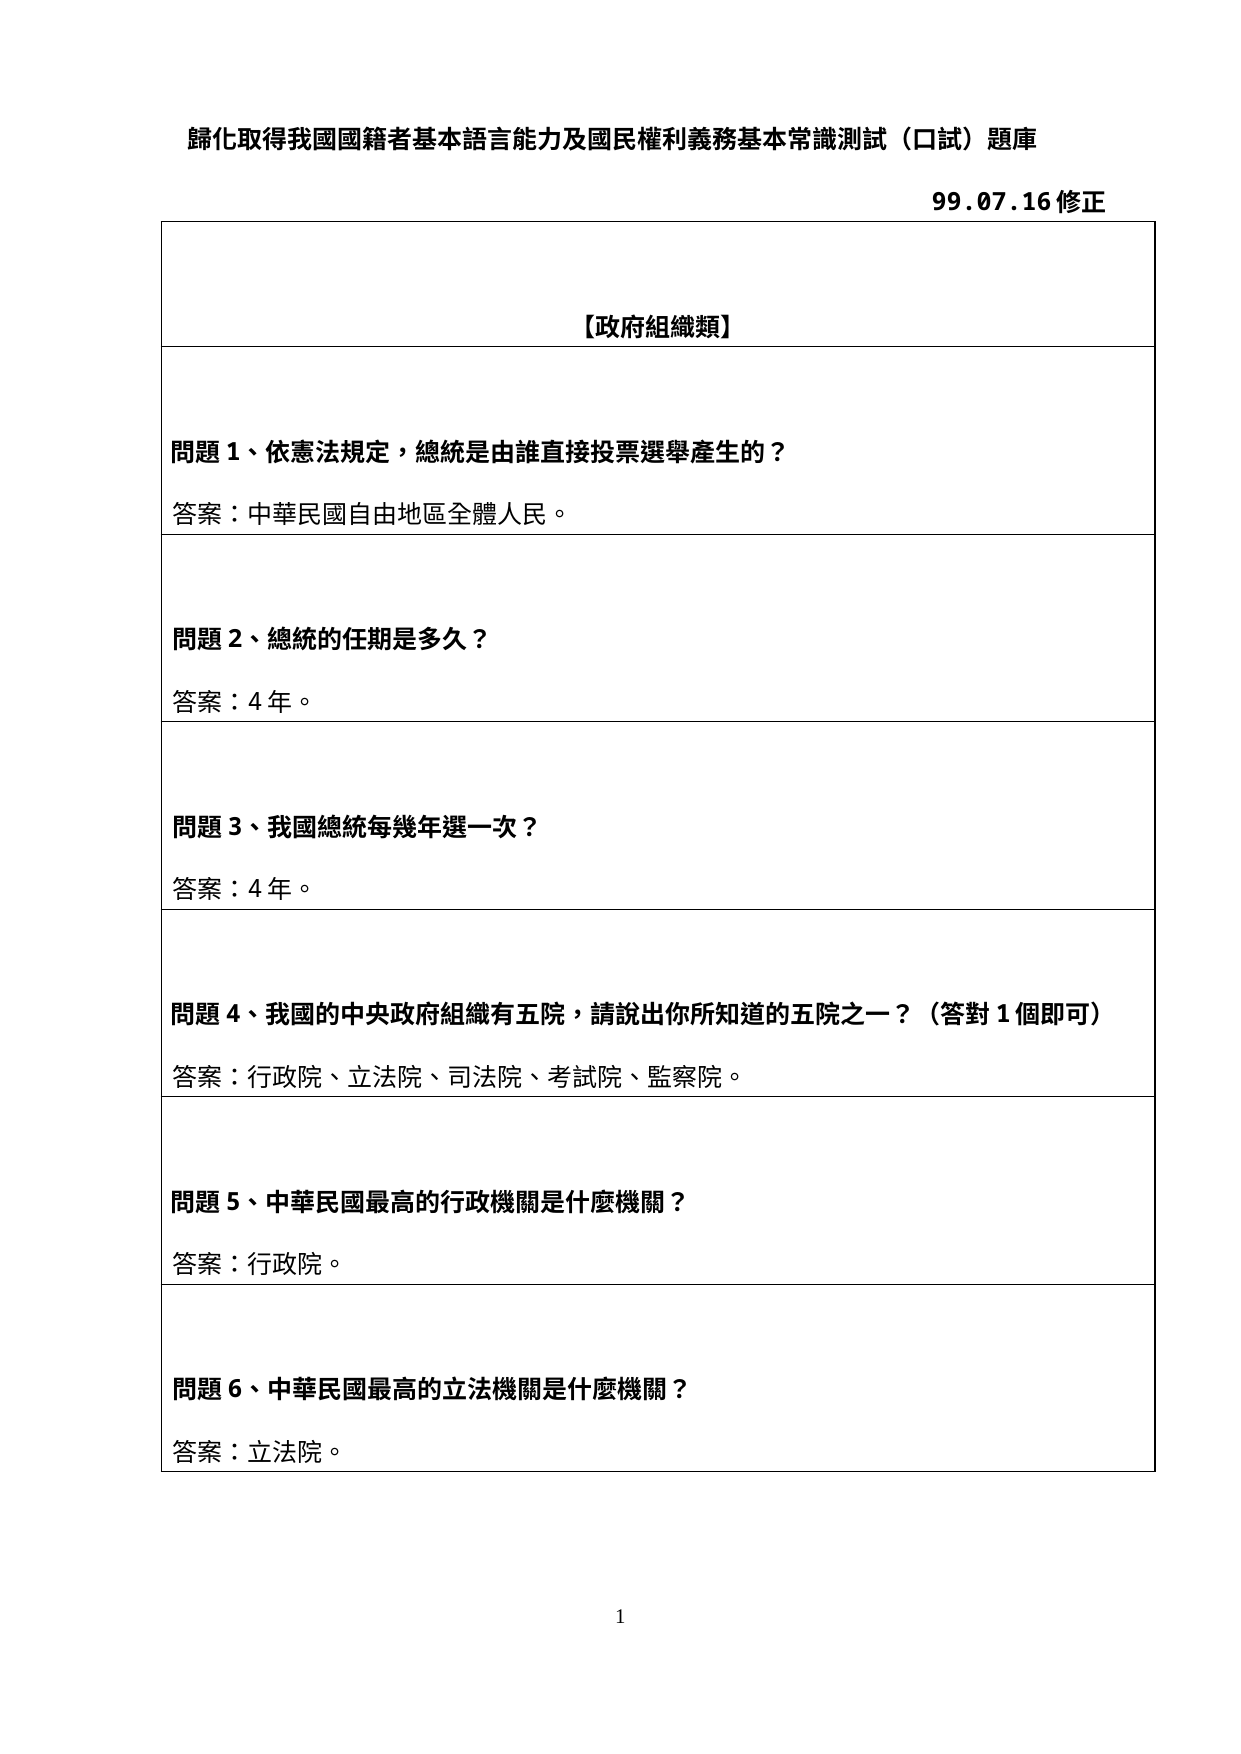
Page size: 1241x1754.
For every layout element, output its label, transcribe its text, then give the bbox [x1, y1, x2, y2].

text 歸化取得我國國籍者基本語言能力及國民權利義務基本常識測試（口試）題庫 [187, 96, 1106, 159]
table_cell 問題2、總統的任期是多久？ 答案：4年。 [162, 535, 1154, 721]
table_header 【政府組織類】 [162, 222, 1154, 346]
text 99.07.16修正 [187, 159, 1106, 221]
table_cell 問題4、我國的中央政府組織有五院，請說出你所知道的五院之一？（答對1個即可） 答案：行政院、立法院、司法院、考試院、監察院。 [162, 910, 1154, 1096]
table_cell 問題1、依憲法規定，總統是由誰直接投票選舉產生的？ 答案：中華民國自由地區全體人民。 [162, 347, 1154, 534]
table_cell 問題6、中華民國最高的立法機關是什麼機關？ 答案：立法院。 [162, 1285, 1154, 1471]
table_cell 問題5、中華民國最高的行政機關是什麼機關？ 答案：行政院。 [162, 1097, 1154, 1284]
table_cell 問題3、我國總統每幾年選一次？ 答案：4年。 [162, 722, 1154, 909]
